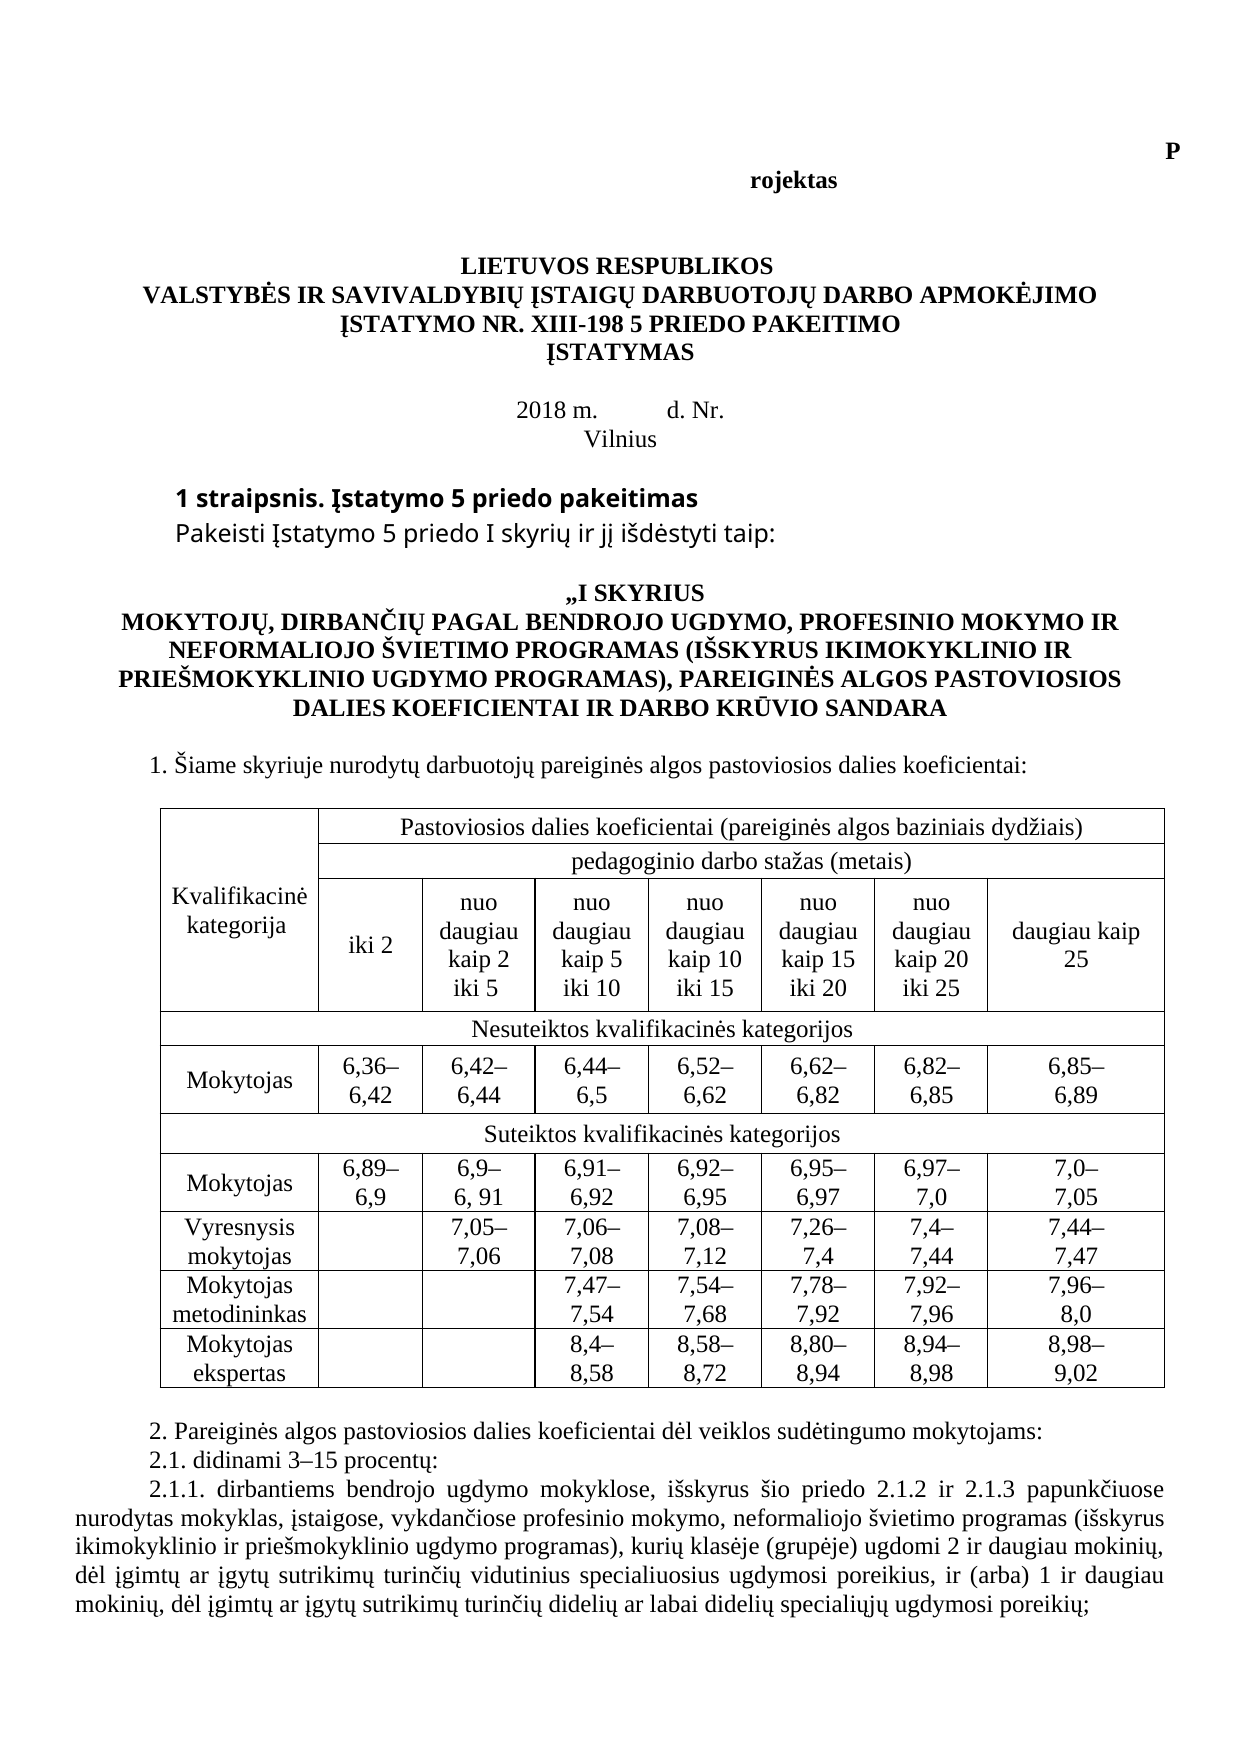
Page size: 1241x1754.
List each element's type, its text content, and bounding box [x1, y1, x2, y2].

table_cell Mokytojas [161, 1046, 318, 1113]
table_cell 7,92– 7,96 [875, 1271, 987, 1328]
table_cell 6,91– 6,92 [536, 1154, 648, 1211]
table_cell 8,94– 8,98 [875, 1329, 987, 1387]
table_cell 8,58– 8,72 [649, 1329, 761, 1387]
table_cell [423, 1329, 534, 1387]
table_cell 7,96– 8,0 [988, 1271, 1164, 1328]
table_cell 6,36– 6,42 [319, 1046, 422, 1113]
table_cell Suteiktos kvalifikacinės kategorijos [161, 1114, 1164, 1152]
table_cell 7,0– 7,05 [988, 1154, 1164, 1211]
table_cell 6,95– 6,97 [762, 1154, 874, 1211]
table_cell 6,82– 6,85 [875, 1046, 987, 1113]
text ĮSTATYMAS [75, 337, 1165, 366]
text 2.1.1. dirbantiems bendrojo ugdymo mokyklose, išskyrus šio priedo 2.1.2 ir 2.1.3 papunkčiuose nurodytas mokyklas, įstaigose, vykdančiose profesinio mokymo, neformaliojo švietimo programas (išskyrus ikimokyklinio ir priešmokyklinio ugdymo programas), kurių klasėje (grupėje) ugdomi 2 ir daugiau mokinių, dėl įgimtų ar įgytų sutrikimų turinčių vidutinius specialiuosius ugdymosi poreikius, ir (arba) 1 ir daugiau mokinių, dėl įgimtų ar įgytų sutrikimų turinčių didelių ar labai didelių specialiųjų ugdymosi poreikių; [75, 1474, 1165, 1618]
table_cell Mokytojas metodininkas [161, 1271, 318, 1328]
table_cell Mokytojas [161, 1154, 318, 1211]
text „I SKYRIUS [104, 578, 1165, 607]
table_cell 7,44– 7,47 [988, 1212, 1164, 1269]
table_cell [319, 1329, 422, 1387]
table_cell Nesuteiktos kvalifikacinės kategorijos [161, 1012, 1164, 1045]
table_cell 6,52– 6,62 [649, 1046, 761, 1113]
text 2.1. didinami 3–15 procentų: [75, 1445, 1165, 1474]
table_cell [319, 1212, 422, 1269]
text 2018 m. d. Nr. [75, 395, 1165, 424]
table_cell nuo daugiau kaip 2 iki 5 [423, 879, 534, 1011]
table_cell 6,44– 6,5 [536, 1046, 648, 1113]
text Vilnius [75, 424, 1165, 452]
table_cell 7,47– 7,54 [536, 1271, 648, 1328]
table_cell 6,92– 6,95 [649, 1154, 761, 1211]
text LIETUVOS RESPUBLIKOS [75, 251, 1165, 280]
table_cell 6,97– 7,0 [875, 1154, 987, 1211]
text Pakeisti Įstatymo 5 priedo I skyrių ir jį išdėstyti taip: [75, 515, 1165, 549]
table_cell nuo daugiau kaip 15 iki 20 [762, 879, 874, 1011]
text 1 straipsnis. Įstatymo 5 priedo pakeitimas [75, 481, 1165, 515]
table_cell 7,4– 7,44 [875, 1212, 987, 1269]
table_cell 7,78– 7,92 [762, 1271, 874, 1328]
text Projektas [750, 136, 1165, 194]
table_cell 7,05– 7,06 [423, 1212, 534, 1269]
text 2. Pareiginės algos pastoviosios dalies koeficientai dėl veiklos sudėtingumo mokytojams: [75, 1416, 1165, 1445]
table_cell daugiau kaip 25 [988, 879, 1164, 1011]
table_header Pastoviosios dalies koeficientai (pareiginės algos baziniais dydžiais) [319, 809, 1164, 843]
table_cell 7,54– 7,68 [649, 1271, 761, 1328]
table_cell iki 2 [319, 879, 422, 1011]
table_cell 7,06– 7,08 [536, 1212, 648, 1269]
table_cell nuo daugiau kaip 5 iki 10 [536, 879, 648, 1011]
table_cell 7,08– 7,12 [649, 1212, 761, 1269]
table_cell Vyresnysis mokytojas [161, 1212, 318, 1269]
text MOKYTOJŲ, DIRBANČIŲ PAGAL BENDROJO UGDYMO, PROFESINIO MOKYMO IR NEFORMALIOJO ŠVIETIMO PROGRAMAS (IŠSKYRUS IKIMOKYKLINIO IR PRIEŠMOKYKLINIO UGDYMO PROGRAMAS), PAREIGINĖS ALGOS PASTOVIOSIOS DALIES KOEFICIENTAI IR DARBO KRŪVIO SANDARA [75, 607, 1165, 722]
table_cell 7,26– 7,4 [762, 1212, 874, 1269]
text VALSTYBĖS IR SAVIVALDYBIŲ ĮSTAIGŲ DARBUOTOJŲ DARBO APMOKĖJIMO ĮSTATYMO NR. XIII-198 5 PRIEDO PAKEITIMO [75, 280, 1165, 337]
table_cell 8,80– 8,94 [762, 1329, 874, 1387]
table_cell 8,4– 8,58 [536, 1329, 648, 1387]
table_cell [319, 1271, 422, 1328]
table_header Kvalifikacinė kategorija [161, 809, 318, 1011]
table_cell 6,42– 6,44 [423, 1046, 534, 1113]
table_cell 6,62– 6,82 [762, 1046, 874, 1113]
table_cell 6,9– 6, 91 [423, 1154, 534, 1211]
table_cell [423, 1271, 534, 1328]
table_cell pedagoginio darbo stažas (metais) [319, 844, 1164, 878]
table_cell Mokytojas ekspertas [161, 1329, 318, 1387]
table_cell 6,89– 6,9 [319, 1154, 422, 1211]
table_cell 6,85– 6,89 [988, 1046, 1164, 1113]
table_cell nuo daugiau kaip 10 iki 15 [649, 879, 761, 1011]
table_cell 8,98– 9,02 [988, 1329, 1164, 1387]
text 1. Šiame skyriuje nurodytų darbuotojų pareiginės algos pastoviosios dalies koeficientai: [75, 751, 1165, 779]
table_cell nuo daugiau kaip 20 iki 25 [875, 879, 987, 1011]
